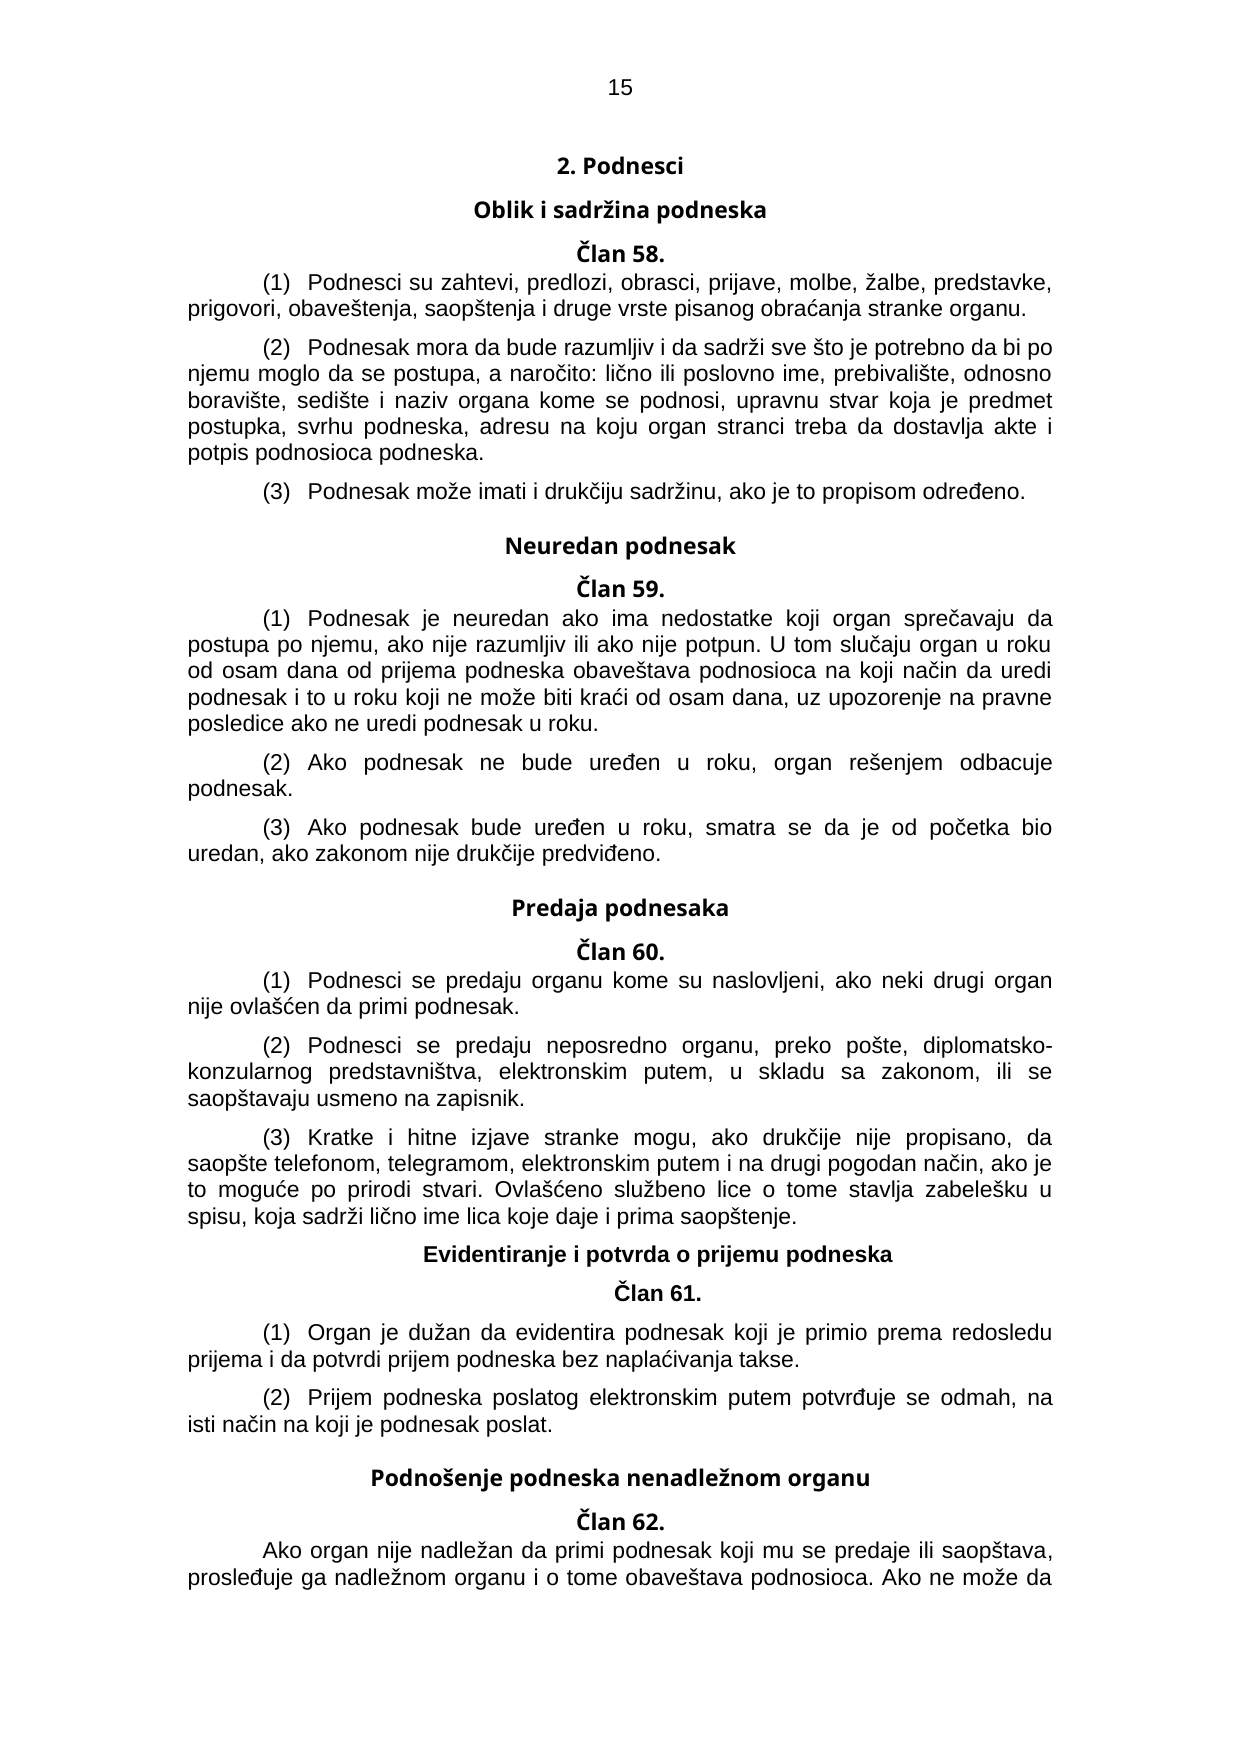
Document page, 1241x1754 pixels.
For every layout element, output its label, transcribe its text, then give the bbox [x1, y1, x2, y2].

text Ako organ nije nadležan da primi podnesak koji mu se predaje ili saopštava, prosleđuje ga nadležnom organu i o tome obaveštava podnosioca. Ako ne može da [187, 1537, 1053, 1590]
text (3) Kratke i hitne izjave stranke mogu, ako drukčije nije propisano, da saopšte telefonom, telegramom, elektronskim putem i na drugi pogodan način, ako je to moguće po prirodi stvari. Ovlašćeno službeno lice o tome stavlja zabelešku u spisu, koja sadrži lično ime lica koje daje i prima saopštenje. [187, 1123, 1053, 1229]
text Član 60. [262, 936, 978, 967]
text (1) Podnesci su zahtevi, predlozi, obrasci, prijave, molbe, žalbe, predstavke, prigovori, obaveštenja, saopštenja i druge vrste pisanog obraćanja stranke organu. [187, 269, 1053, 321]
text Oblik i sadržina podneska [262, 194, 978, 225]
text (1) Podnesci se predaju organu kome su naslovljeni, ako neki drugi organ nije ovlašćen da primi podnesak. [187, 967, 1053, 1019]
text Neuredan podnesak [262, 529, 978, 561]
text Član 59. [262, 573, 978, 604]
text 2. Podnesci [262, 150, 978, 181]
text (2) Ako podnesak ne bude uređen u roku, organ rešenjem odbacuje podnesak. [187, 749, 1053, 802]
text (1) Organ je dužan da evidentira podnesak koji je primio prema redosledu prijema i da potvrdi prijem podneska bez naplaćivanja takse. [187, 1319, 1053, 1372]
text (2) Podnesak mora da bude razumljiv i da sadrži sve što je potrebno da bi po njemu moglo da se postupa, a naročito: lično ili poslovno ime, prebivalište, odnosno boravište, sedište i naziv organa kome se podnosi, upravnu stvar koja je predmet postupka, svrhu podneska, adresu na koju organ stranci treba da dostavlja akte i potpis podnosioca podneska. [187, 334, 1053, 466]
text (3) Ako podnesak bude uređen u roku, smatra se da je od početka bio uredan, ako zakonom nije drukčije predviđeno. [187, 814, 1053, 867]
text Evidentiranje i potvrda o prijemu podneska [187, 1241, 1053, 1268]
text Član 58. [262, 237, 978, 269]
text (2) Prijem podneska poslatog elektronskim putem potvrđuje se odmah, na isti način na koji je podnesak poslat. [187, 1384, 1053, 1437]
text Član 62. [262, 1506, 978, 1537]
text (2) Podnesci se predaju neposredno organu, preko pošte, diplomatsko-konzularnog predstavništva, elektronskim putem, u skladu sa zakonom, ili se saopštavaju usmeno na zapisnik. [187, 1032, 1053, 1111]
text (1) Podnesak je neuredan ako ima nedostatke koji organ sprečavaju da postupa po njemu, ako nije razumljiv ili ako nije potpun. U tom slučaju organ u roku od osam dana od prijema podneska obaveštava podnosioca na koji način da uredi podnesak i to u roku koji ne može biti kraći od osam dana, uz upozorenje na pravne posledice ako ne uredi podnesak u roku. [187, 604, 1053, 736]
text Podnošenje podneska nenadležnom organu [262, 1462, 978, 1493]
text Član 61. [187, 1280, 1053, 1307]
text Predaja podnesaka [262, 892, 978, 923]
text (3) Podnesak može imati i drukčiju sadržinu, ako je to propisom određeno. [187, 478, 1053, 504]
